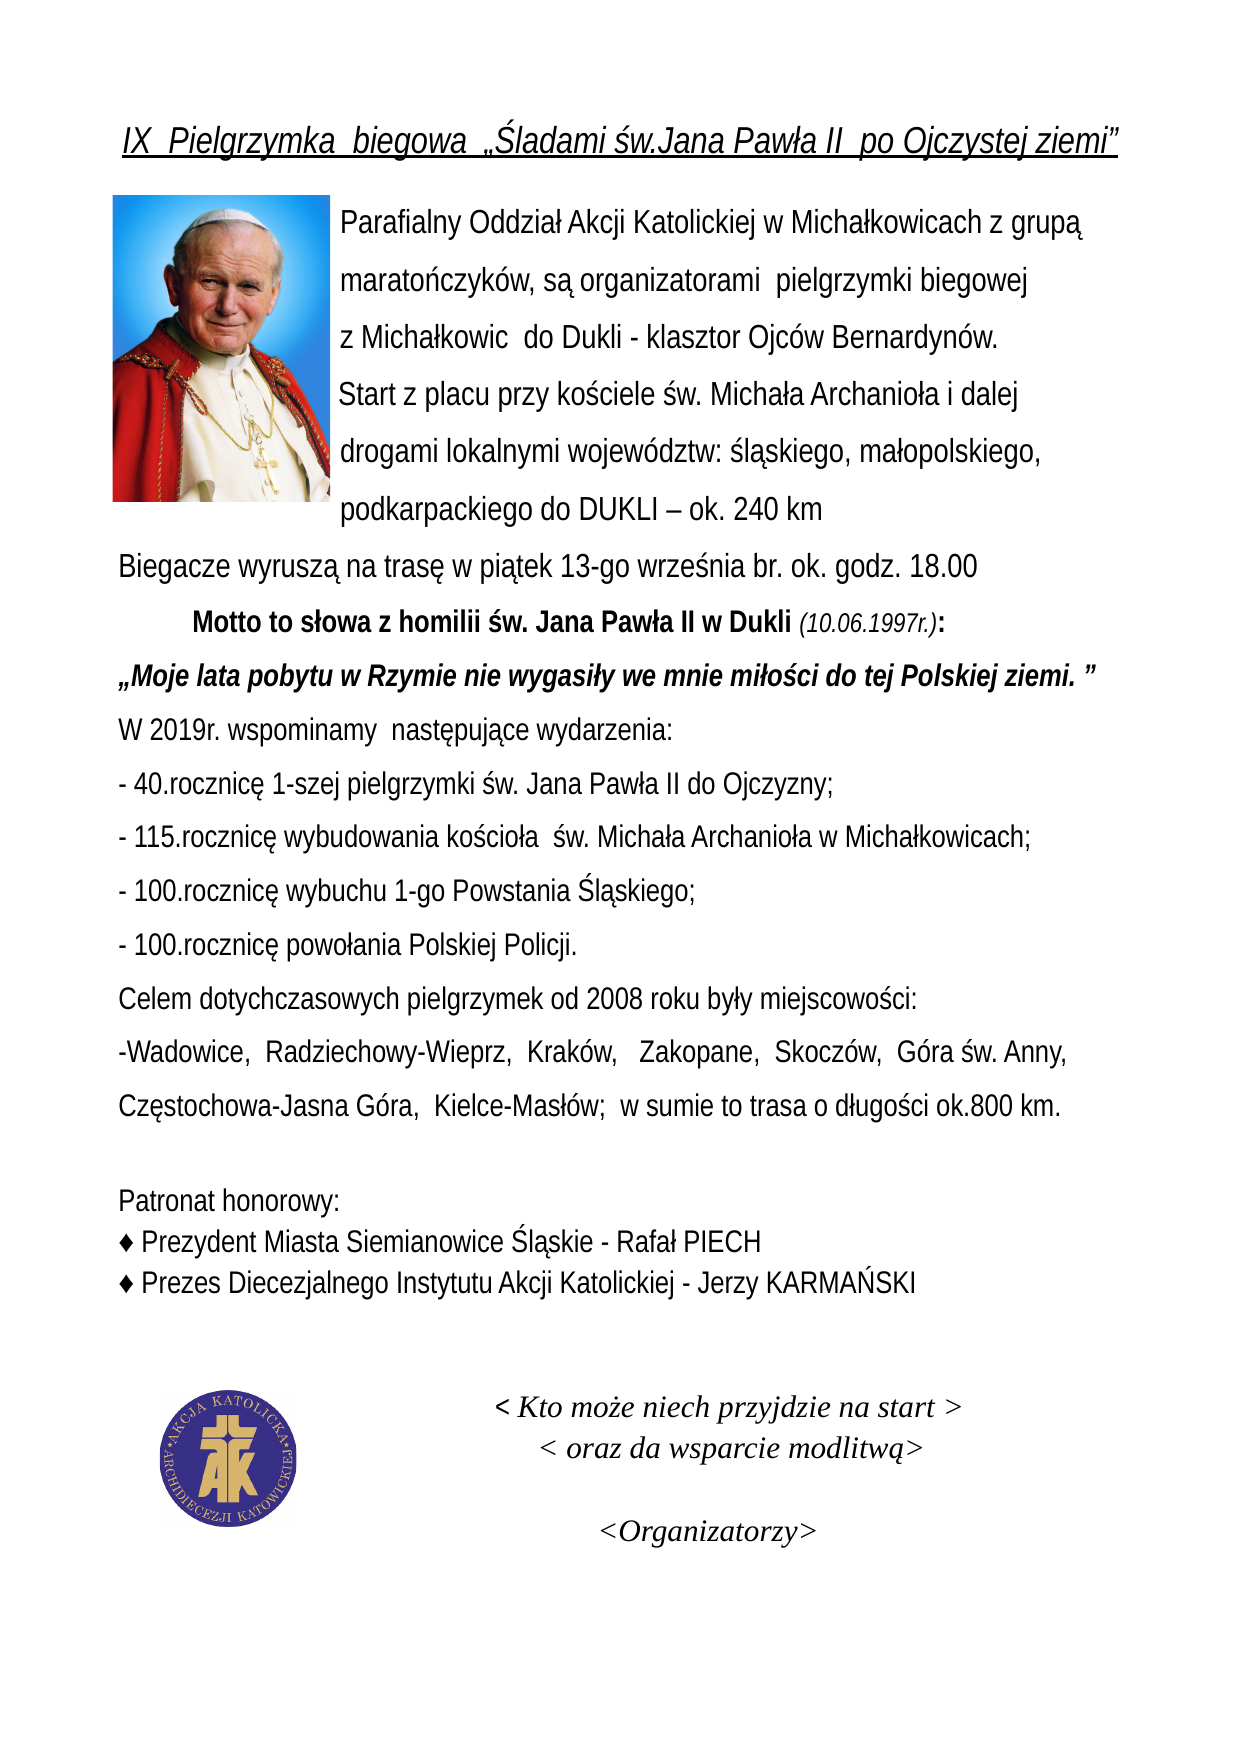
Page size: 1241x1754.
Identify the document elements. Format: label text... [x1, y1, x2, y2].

text Patronat honorowy: [118, 1141, 1122, 1218]
text Parafialny Oddział Akcji Katolickiej w Michałkowicach z grupą maratończyków, są organizatorami pielgrzymki biegowej z Michałkowic do Dukli - klasztor Ojców Bernardynów. [331, 203, 1122, 355]
picture [112, 195, 331, 502]
text <Organizatorzy> [118, 1512, 1122, 1548]
text ♦ Prezydent Miasta Siemianowice Śląskie - Rafał PIECH [118, 1223, 1122, 1259]
text Biegacze wyruszą na trasę w piątek 13-go września br. ok. godz. 18.00 [118, 546, 1122, 584]
text - 100.rocznicę powołania Polskiej Policji. Celem dotychczasowych pielgrzymek od 2008 roku były miejscowości: [118, 926, 1122, 1016]
text Motto to słowa z homilii św. Jana Pawła II w Dukli (10.06.1997r.): „Moje lata pobytu w Rzymie nie wygasiły we mnie miłości do tej Polskiej ziemi. ” [118, 604, 1122, 693]
text Start z placu przy kościele św. Michała Archanioła i dalej drogami lokalnymi województw: śląskiego, małopolskiego, podkarpackiego do DUKLI – ok. 240 km [118, 374, 1122, 527]
text - 100.rocznicę wybuchu 1-go Powstania Śląskiego; [118, 872, 1122, 908]
text - 40.rocznicę 1-szej pielgrzymki św. Jana Pawła II do Ojczyzny; - 115.rocznicę wybudowania kościoła św. Michała Archanioła w Michałkowicach; [118, 765, 1122, 854]
text IX Pielgrzymka biegowa „Śladami św.Jana Pawła II po Ojczystej ziemi” [118, 118, 1122, 161]
text W 2019r. wspominamy następujące wydarzenia: [118, 711, 1122, 747]
picture [159, 1390, 297, 1527]
text ♦ Prezes Diecezjalnego Instytutu Akcji Katolickiej - Jerzy KARMAŃSKI [118, 1264, 1122, 1300]
text < Kto może niech przyjdzie na start > < oraz da wsparcie modlitwą> [118, 1388, 1122, 1465]
text -Wadowice, Radziechowy-Wieprz, Kraków, Zakopane, Skoczów, Góra św. Anny, Częstochowa-Jasna Góra, Kielce-Masłów; w sumie to trasa o długości ok.800 km. [118, 1034, 1122, 1123]
